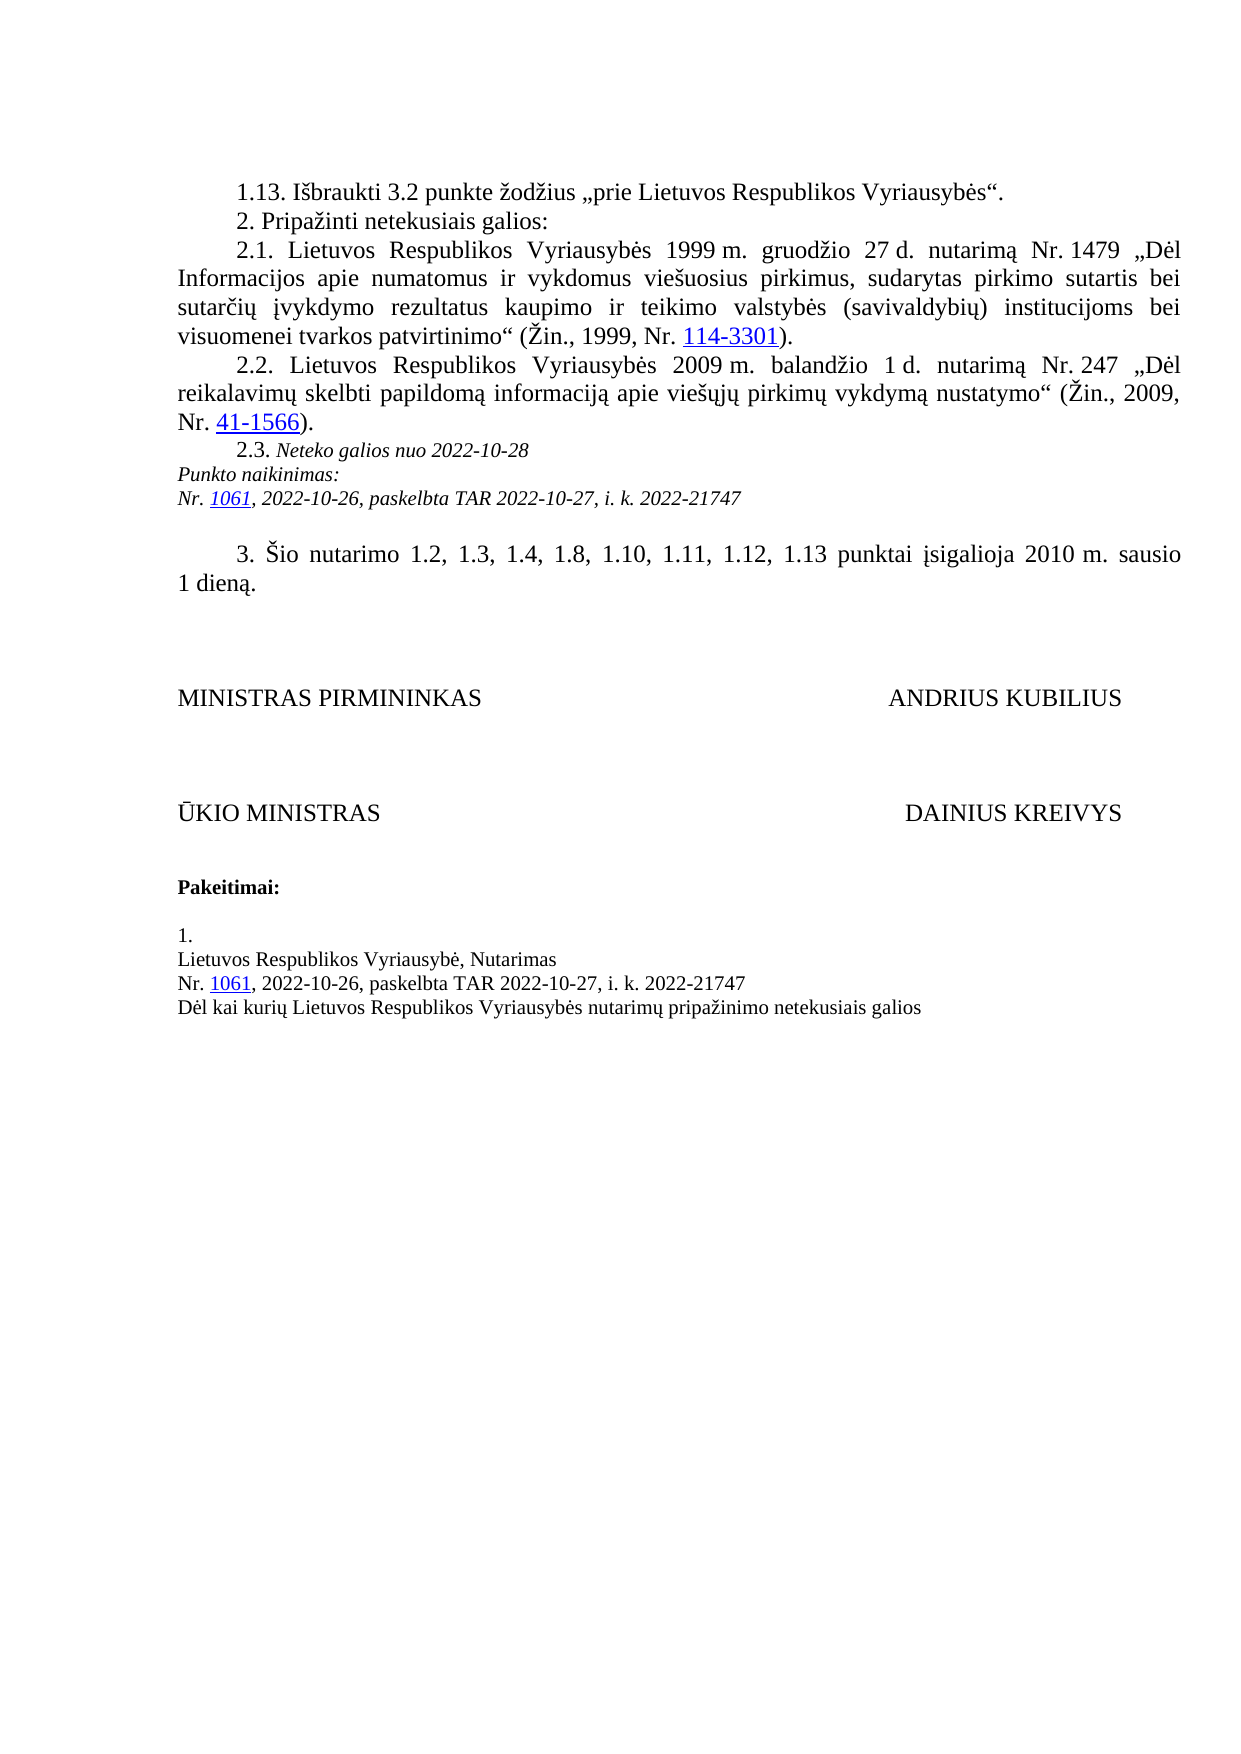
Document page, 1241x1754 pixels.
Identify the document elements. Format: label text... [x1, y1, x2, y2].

text 1. [177, 923, 1181, 947]
text Pakeitimai: [177, 875, 1181, 899]
text Lietuvos Respublikos Vyriausybė, Nutarimas [177, 947, 1181, 971]
text 2. Pripažinti netekusiais galios: [177, 206, 1181, 235]
text Ūkio ministras Dainius Kreivys [177, 798, 1181, 827]
text Ministras Pirmininkas Andrius Kubilius [177, 683, 1181, 712]
text 2.2. Lietuvos Respublikos Vyriausybės 2009 m. balandžio 1 d. nutarimą Nr. 247 „Dėl reikalavimų skelbti papildomą informaciją apie viešųjų pirkimų vykdymą nustatymo“ (Žin., 2009, Nr. 41-1566). [177, 350, 1181, 436]
text 2.1. Lietuvos Respublikos Vyriausybės 1999 m. gruodžio 27 d. nutarimą Nr. 1479 „Dėl Informacijos apie numatomus ir vykdomus viešuosius pirkimus, sudarytas pirkimo sutartis bei sutarčių įvykdymo rezultatus kaupimo ir teikimo valstybės (savivaldybių) institucijoms bei visuomenei tvarkos patvirtinimo“ (Žin., 1999, Nr. 114-3301). [177, 235, 1181, 350]
text Dėl kai kurių Lietuvos Respublikos Vyriausybės nutarimų pripažinimo netekusiais galios [177, 995, 1181, 1019]
text Punkto naikinimas: [177, 462, 1181, 486]
text 3. Šio nutarimo 1.2, 1.3, 1.4, 1.8, 1.10, 1.11, 1.12, 1.13 punktai įsigalioja 2010 m. sausio 1 dieną. [177, 539, 1181, 597]
text 1.13. Išbraukti 3.2 punkte žodžius „prie Lietuvos Respublikos Vyriausybės“. [177, 177, 1181, 206]
text 2.3. Neteko galios nuo 2022-10-28 [177, 436, 1181, 462]
text Nr. 1061, 2022-10-26, paskelbta TAR 2022-10-27, i. k. 2022-21747 [177, 486, 1181, 510]
text Nr. 1061, 2022-10-26, paskelbta TAR 2022-10-27, i. k. 2022-21747 [177, 971, 1181, 995]
